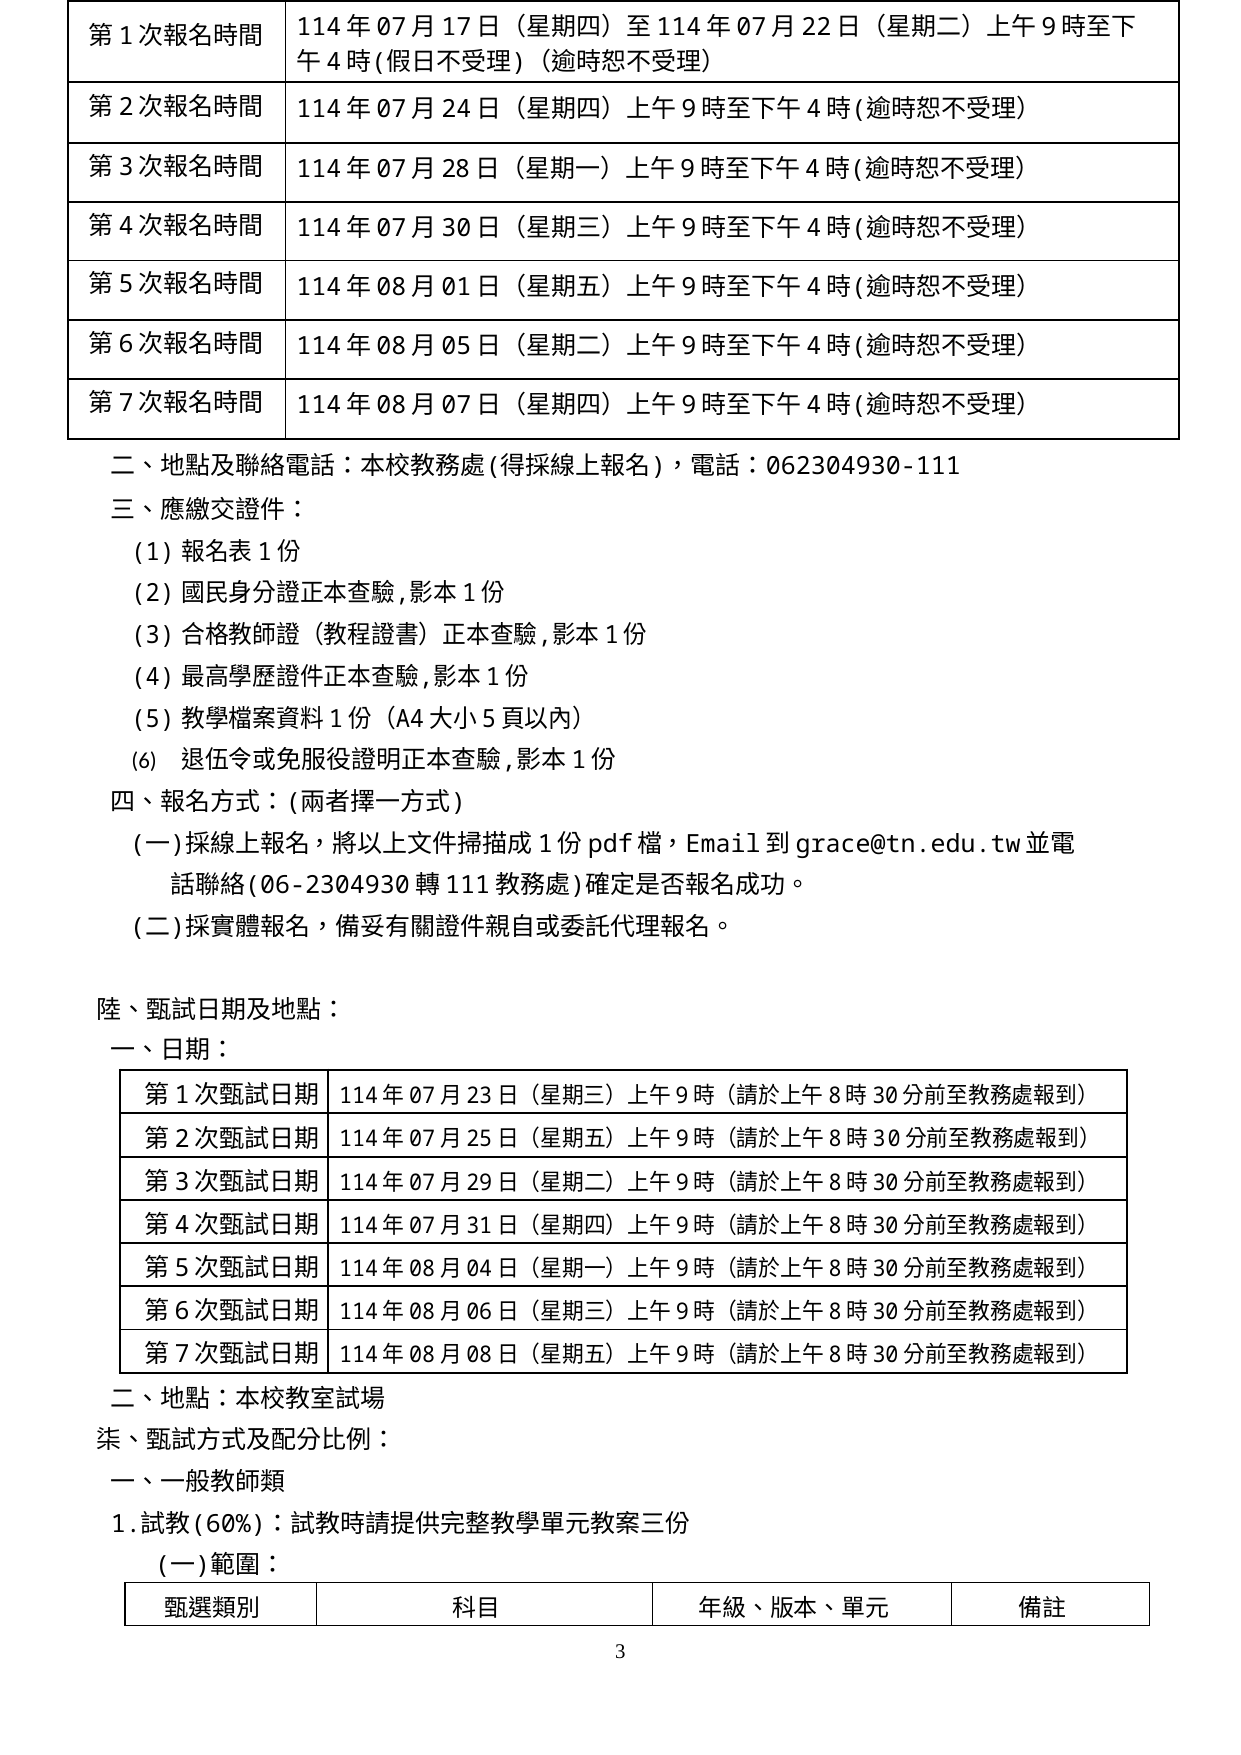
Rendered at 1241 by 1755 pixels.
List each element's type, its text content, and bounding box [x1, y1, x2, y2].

text (一)範圍： [155, 1541, 1134, 1582]
text 三、應繳交證件： [111, 485, 1148, 527]
table_cell 第6次甄試日期 [121, 1287, 327, 1328]
table_cell 114年08月08日（星期五）上午9時（請於上午8時30分前至教務處報到） [329, 1330, 1126, 1372]
list 國民身分證正本查驗,影本1份 [131, 568, 1151, 610]
text 1.試教(60%)：試教時請提供完整教學單元教案三份 [111, 1499, 1134, 1540]
list 退伍令或免服役證明正本查驗,影本1份 [131, 735, 1151, 777]
text (一)採線上報名，將以上文件掃描成1份pdf檔，Email到grace@tn.edu.tw並電話聯絡(06-2304930轉111教務處)確定是否報名成功。 [130, 819, 1098, 902]
table_cell 第7次報名時間 [69, 380, 285, 438]
text 柒、甄試方式及配分比例： [96, 1415, 614, 1457]
table_header 第1次甄試日期 [121, 1071, 327, 1112]
table_cell 114年07月31日（星期四）上午9時（請於上午8時30分前至教務處報到） [329, 1201, 1126, 1242]
text 四、報名方式：(兩者擇一方式) [111, 777, 1151, 819]
list 報名表1份 [131, 527, 1151, 568]
table_cell 第4次報名時間 [69, 203, 285, 260]
table_cell 114年07月30日（星期三）上午9時至下午4時(逾時恕不受理） [286, 203, 1178, 260]
table_cell 114年07月25日（星期五）上午9時（請於上午8時30分前至教務處報到） [329, 1114, 1126, 1156]
text (二)採實體報名，備妥有關證件親自或委託代理報名。 [130, 902, 1098, 944]
table_cell 114年08月04日（星期一）上午9時（請於上午8時30分前至教務處報到） [329, 1244, 1126, 1285]
table_header 甄選類別 [126, 1583, 316, 1625]
text 二、地點：本校教室試場 [111, 1374, 614, 1415]
table_cell 114年08月07日（星期四）上午9時至下午4時(逾時恕不受理） [286, 380, 1178, 438]
text 陸、甄試日期及地點： [96, 986, 943, 1027]
table_cell 114年07月28日（星期一）上午9時至下午4時(逾時恕不受理） [286, 144, 1178, 201]
table_cell 第5次甄試日期 [121, 1244, 327, 1285]
table_cell 第6次報名時間 [69, 321, 285, 378]
list 合格教師證（教程證書）正本查驗,影本1份 [131, 610, 1151, 652]
list 教學檔案資料1份（A4大小5頁以內） [131, 694, 1151, 735]
table_cell 114年08月01日（星期五）上午9時至下午4時(逾時恕不受理） [286, 261, 1178, 319]
table_cell 第2次甄試日期 [121, 1114, 327, 1156]
list 最高學歷證件正本查驗,影本1份 [131, 652, 1151, 694]
table_cell 114年07月24日（星期四）上午9時至下午4時(逾時恕不受理） [286, 83, 1178, 142]
table_cell 第3次報名時間 [69, 144, 285, 201]
table_header 科目 [317, 1583, 652, 1625]
text 二、地點及聯絡電話：本校教務處(得採線上報名)，電話：062304930-111 [111, 441, 1148, 483]
table_cell 第5次報名時間 [69, 261, 285, 319]
table_header 備註 [952, 1583, 1149, 1625]
table_header 114年07月17日（星期四）至114年07月22日（星期二）上午9時至下午4時(假日不受理)（逾時恕不受理） [286, 2, 1178, 81]
table_cell 第4次甄試日期 [121, 1201, 327, 1242]
table_header 年級、版本、單元 [653, 1583, 951, 1625]
text 一、一般教師類 [111, 1457, 1134, 1499]
table_cell 第2次報名時間 [69, 83, 285, 142]
table_header 第1次報名時間 [69, 2, 285, 81]
table_cell 第7次甄試日期 [121, 1330, 327, 1372]
table_header 114年07月23日（星期三）上午9時（請於上午8時30分前至教務處報到） [329, 1071, 1126, 1112]
table_cell 114年08月05日（星期二）上午9時至下午4時(逾時恕不受理） [286, 321, 1178, 378]
table_cell 第3次甄試日期 [121, 1158, 327, 1199]
table_cell 114年08月06日（星期三）上午9時（請於上午8時30分前至教務處報到） [329, 1287, 1126, 1328]
table_cell 114年07月29日（星期二）上午9時（請於上午8時30分前至教務處報到） [329, 1158, 1126, 1199]
text 一、日期： [111, 1027, 1151, 1067]
